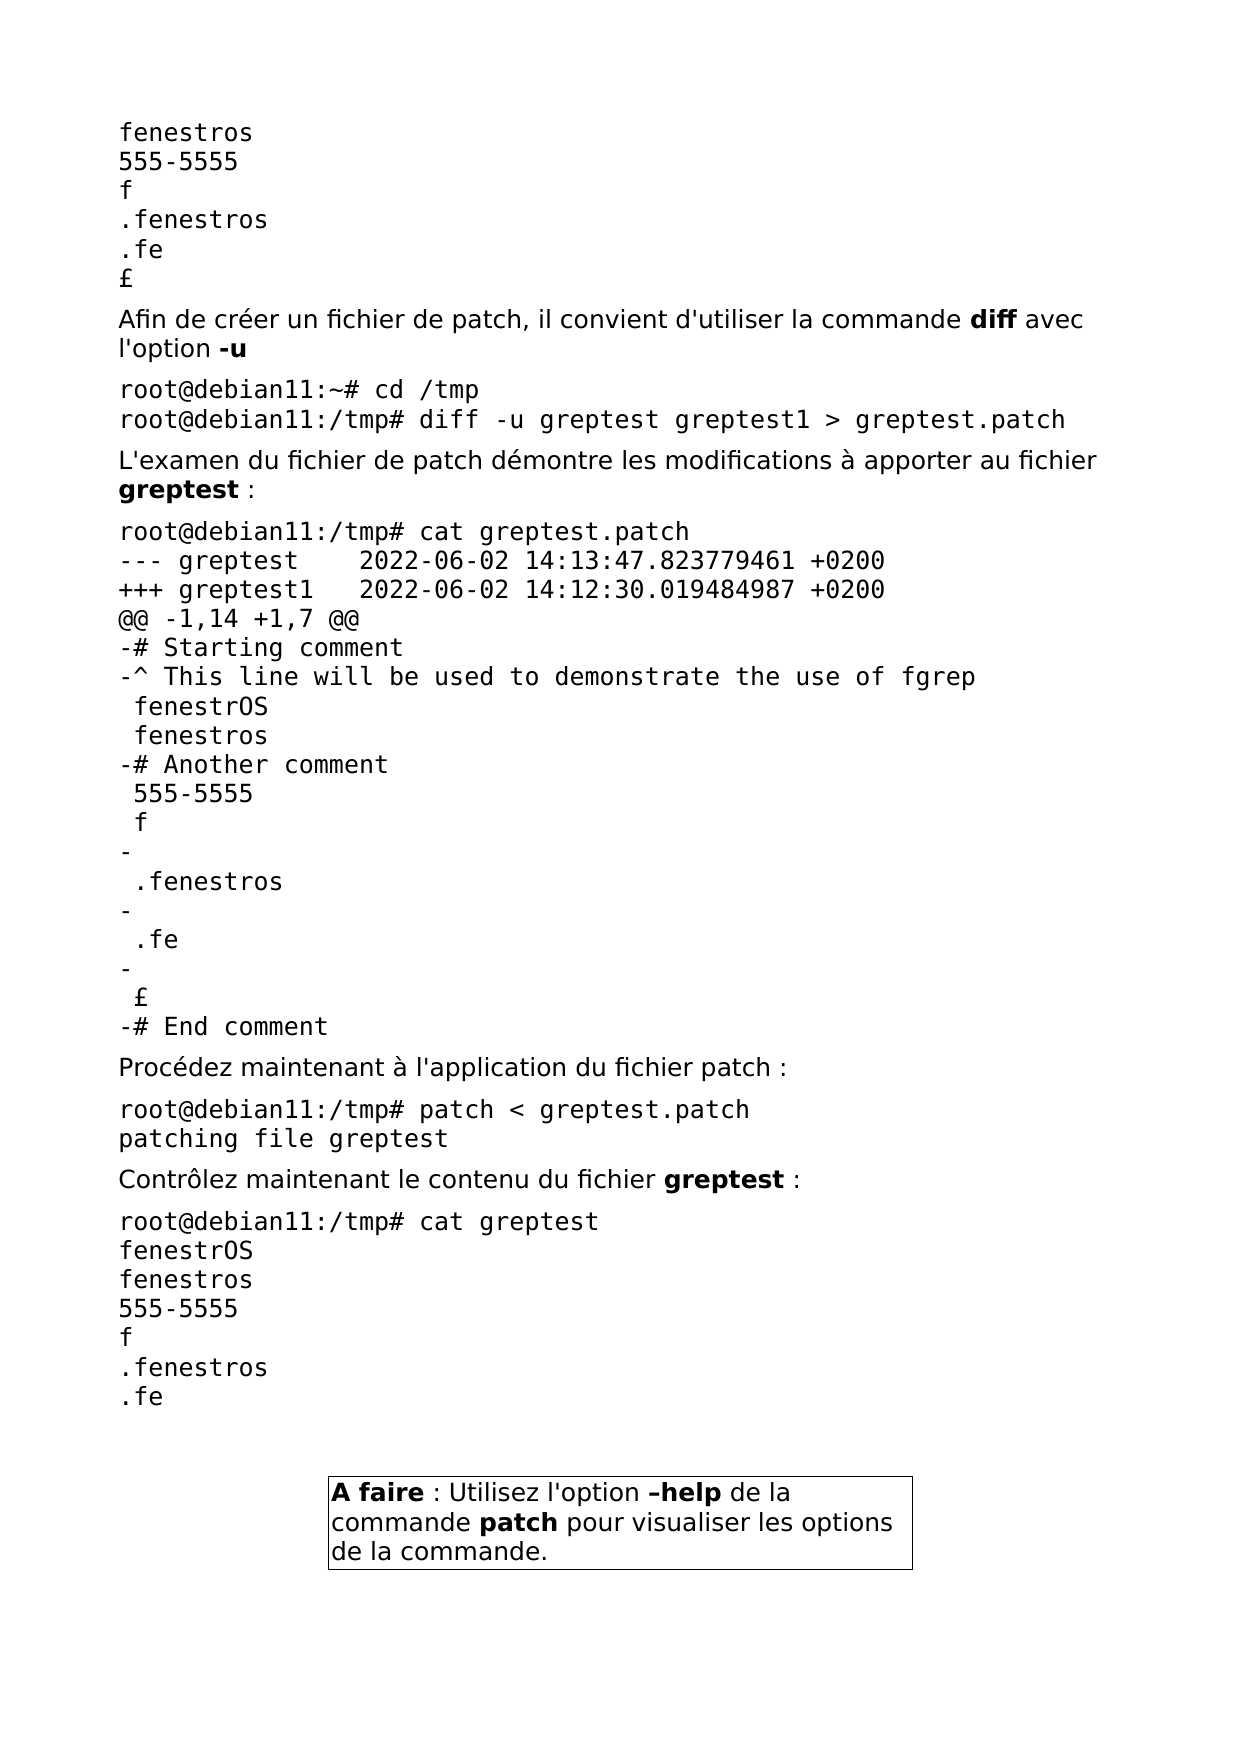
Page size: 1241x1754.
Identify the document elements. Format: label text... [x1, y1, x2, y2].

text Afin de créer un fichier de patch, il convient d'utiliser la commande diff avec l'option -u [118, 305, 1122, 363]
text root@debian11:/tmp# patch < greptest.patch patching file greptest [118, 1095, 1122, 1153]
text root@debian11:~# cd /tmp root@debian11:/tmp# diff -u greptest greptest1 > greptest.patch [118, 376, 1122, 434]
table_header A faire : Utilisez l'option –help de la commande patch pour visualiser les options de la commande. [329, 1477, 912, 1569]
text root@debian11:/tmp# cat greptest.patch --- greptest 2022-06-02 14:13:47.823779461 +0200 +++ greptest1 2022-06-02 14:12:30.019484987 +0200 @@ -1,14 +1,7 @@ -# Starting comment -^ This line will be used to demonstrate the use of fgrep fenestrOS fenestros -# Another comment 555-5555 f - .fenestros - .fe - £ -# End comment [118, 517, 1122, 1042]
text fenestros 555-5555 f .fenestros .fe £ [118, 118, 1122, 293]
text L'examen du fichier de patch démontre les modifications à apporter au fichier greptest : [118, 446, 1122, 504]
text Procédez maintenant à l'application du fichier patch : [118, 1053, 1122, 1083]
text Contrôlez maintenant le contenu du fichier greptest : [118, 1165, 1122, 1194]
text root@debian11:/tmp# cat greptest fenestrOS fenestros 555-5555 f .fenestros .fe £ [118, 1207, 1122, 1440]
